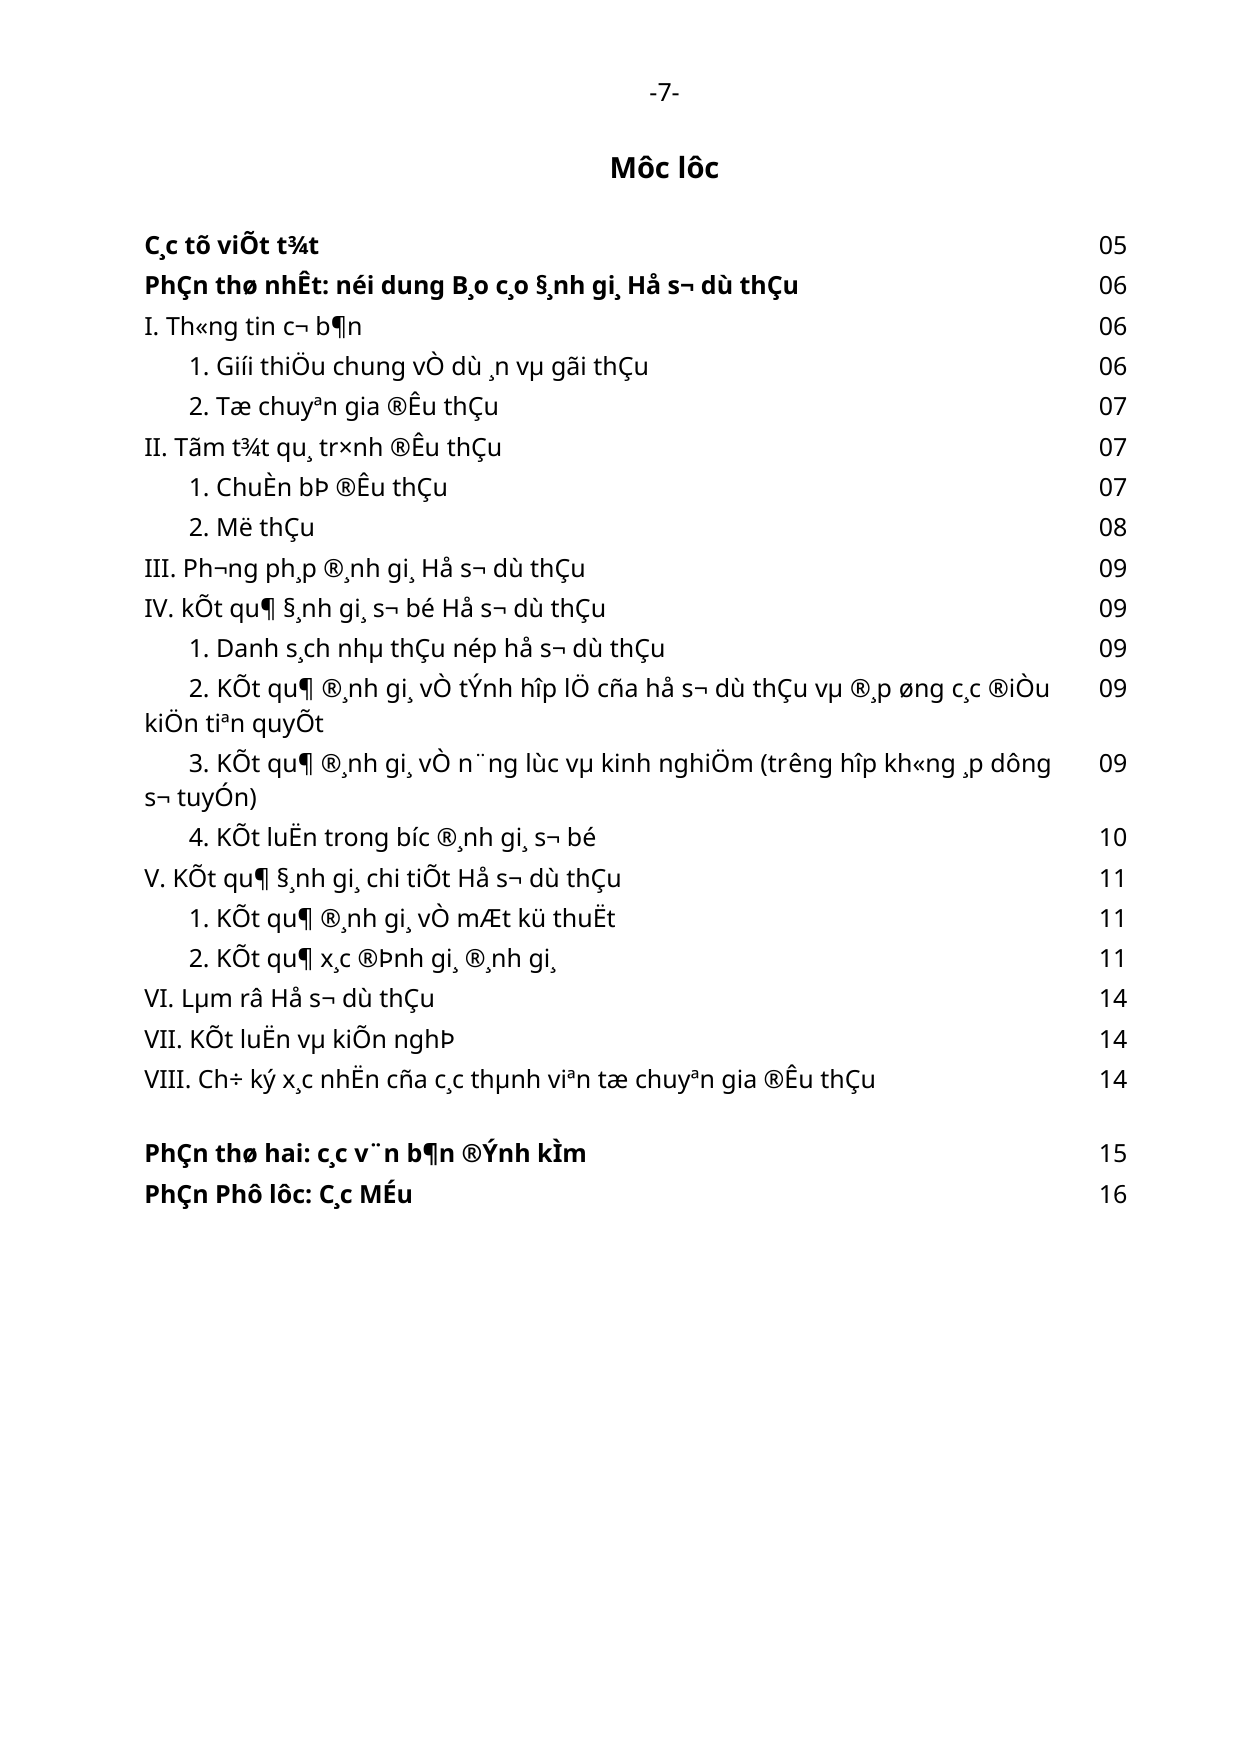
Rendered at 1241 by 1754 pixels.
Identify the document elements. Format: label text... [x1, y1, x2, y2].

table_cell 1. KÕt qu¶ ®¸nh gi¸ vÒ mÆt kü thuËt [133, 894, 1063, 934]
table_cell 10 [1063, 814, 1163, 854]
table_cell 07 [1063, 423, 1163, 463]
table_cell 06 [1063, 343, 1163, 383]
table_cell PhÇn Phô lôc: C¸c MÉu [133, 1170, 1063, 1211]
table_cell 2. Më thÇu [133, 504, 1063, 544]
table_cell VI. Lµm râ Hå s¬ dù thÇu [133, 975, 1063, 1015]
table_cell [1063, 1561, 1163, 1601]
table_cell [1063, 1521, 1163, 1561]
table_cell VII. KÕt luËn vµ kiÕn nghÞ [133, 1015, 1063, 1056]
table_cell 2. KÕt qu¶ ®¸nh gi¸ vÒ tÝnh hîp lÖ cña hå s¬ dù thÇu vµ ®¸p øng c¸c ®iÒu kiÖn tiªn quyÕt [133, 665, 1063, 739]
table_cell 11 [1063, 894, 1163, 934]
table_cell PhÇn thø hai: c¸c v¨n b¶n ®Ýnh kÌm [133, 1130, 1063, 1170]
table_cell 09 [1063, 625, 1163, 665]
table_cell [133, 1343, 1063, 1389]
table_cell [133, 1481, 1063, 1521]
table_cell 07 [1063, 383, 1163, 423]
table_cell 14 [1063, 975, 1163, 1015]
table_cell [133, 1561, 1063, 1601]
table_cell IV. kÕt qu¶ §¸nh gi¸ s¬ bé Hå s¬ dù thÇu [133, 584, 1063, 624]
table_cell [133, 1601, 1063, 1642]
table_cell [133, 1251, 1063, 1297]
table_cell 15 [1063, 1130, 1163, 1170]
table_cell [1063, 1481, 1163, 1521]
table_cell 09 [1063, 584, 1163, 624]
table_cell III. Ph­¬ng ph¸p ®¸nh gi¸ Hå s¬ dù thÇu [133, 544, 1063, 584]
table_header C¸c tõ viÕt t¾t [133, 221, 1063, 262]
table_cell 09 [1063, 544, 1163, 584]
table_cell VIII. Ch÷ ký x¸c nhËn cña c¸c thµnh viªn tæ chuyªn gia ®Êu thÇu [133, 1056, 1063, 1130]
table_cell 11 [1063, 935, 1163, 975]
table_cell [1063, 1343, 1163, 1389]
table_cell [1063, 1211, 1163, 1251]
table_cell 08 [1063, 504, 1163, 544]
table_cell PhÇn thø nhÊt: néi dung B¸o c¸o §¸nh gi¸ Hå s¬ dù thÇu [133, 262, 1063, 302]
table_cell [133, 1435, 1063, 1481]
table_cell V. KÕt qu¶ §¸nh gi¸ chi tiÕt Hå s¬ dù thÇu [133, 854, 1063, 894]
table_cell 07 [1063, 463, 1163, 504]
table_cell 4. KÕt luËn trong b­íc ®¸nh gi¸ s¬ bé [133, 814, 1063, 854]
table_cell 06 [1063, 302, 1163, 342]
text Môc lôc [177, 148, 1152, 187]
table_cell [1063, 1435, 1163, 1481]
table_cell 2. KÕt qu¶ x¸c ®Þnh gi¸ ®¸nh gi¸ [133, 935, 1063, 975]
table_cell [133, 1389, 1063, 1434]
table_header 05 [1063, 221, 1163, 262]
table_cell 09 [1063, 665, 1163, 739]
table_cell 14 [1063, 1015, 1163, 1056]
table_cell 09 [1063, 739, 1163, 814]
table_cell [1063, 1389, 1163, 1434]
table_cell 11 [1063, 854, 1163, 894]
table_cell [133, 1211, 1063, 1251]
table_cell 3. KÕt qu¶ ®¸nh gi¸ vÒ n¨ng lùc vµ kinh nghiÖm (tr­êng hîp kh«ng ¸p dông s¬ tuyÓn) [133, 739, 1063, 814]
table_cell [1063, 1297, 1163, 1343]
table_cell 1. Danh s¸ch nhµ thÇu nép hå s¬ dù thÇu [133, 625, 1063, 665]
table_cell [133, 1521, 1063, 1561]
table_cell 14 [1063, 1056, 1163, 1130]
table_cell [1063, 1251, 1163, 1297]
table_cell [1063, 1601, 1163, 1642]
table_cell 1. ChuÈn bÞ ®Êu thÇu [133, 463, 1063, 504]
table_cell [133, 1297, 1063, 1343]
table_cell 2. Tæ chuyªn gia ®Êu thÇu [133, 383, 1063, 423]
table_cell I. Th«ng tin c¬ b¶n [133, 302, 1063, 342]
table_cell II. Tãm t¾t qu¸ tr×nh ®Êu thÇu [133, 423, 1063, 463]
table_cell 06 [1063, 262, 1163, 302]
table_cell 16 [1063, 1170, 1163, 1211]
table_cell 1. Giíi thiÖu chung vÒ dù ¸n vµ gãi thÇu [133, 343, 1063, 383]
